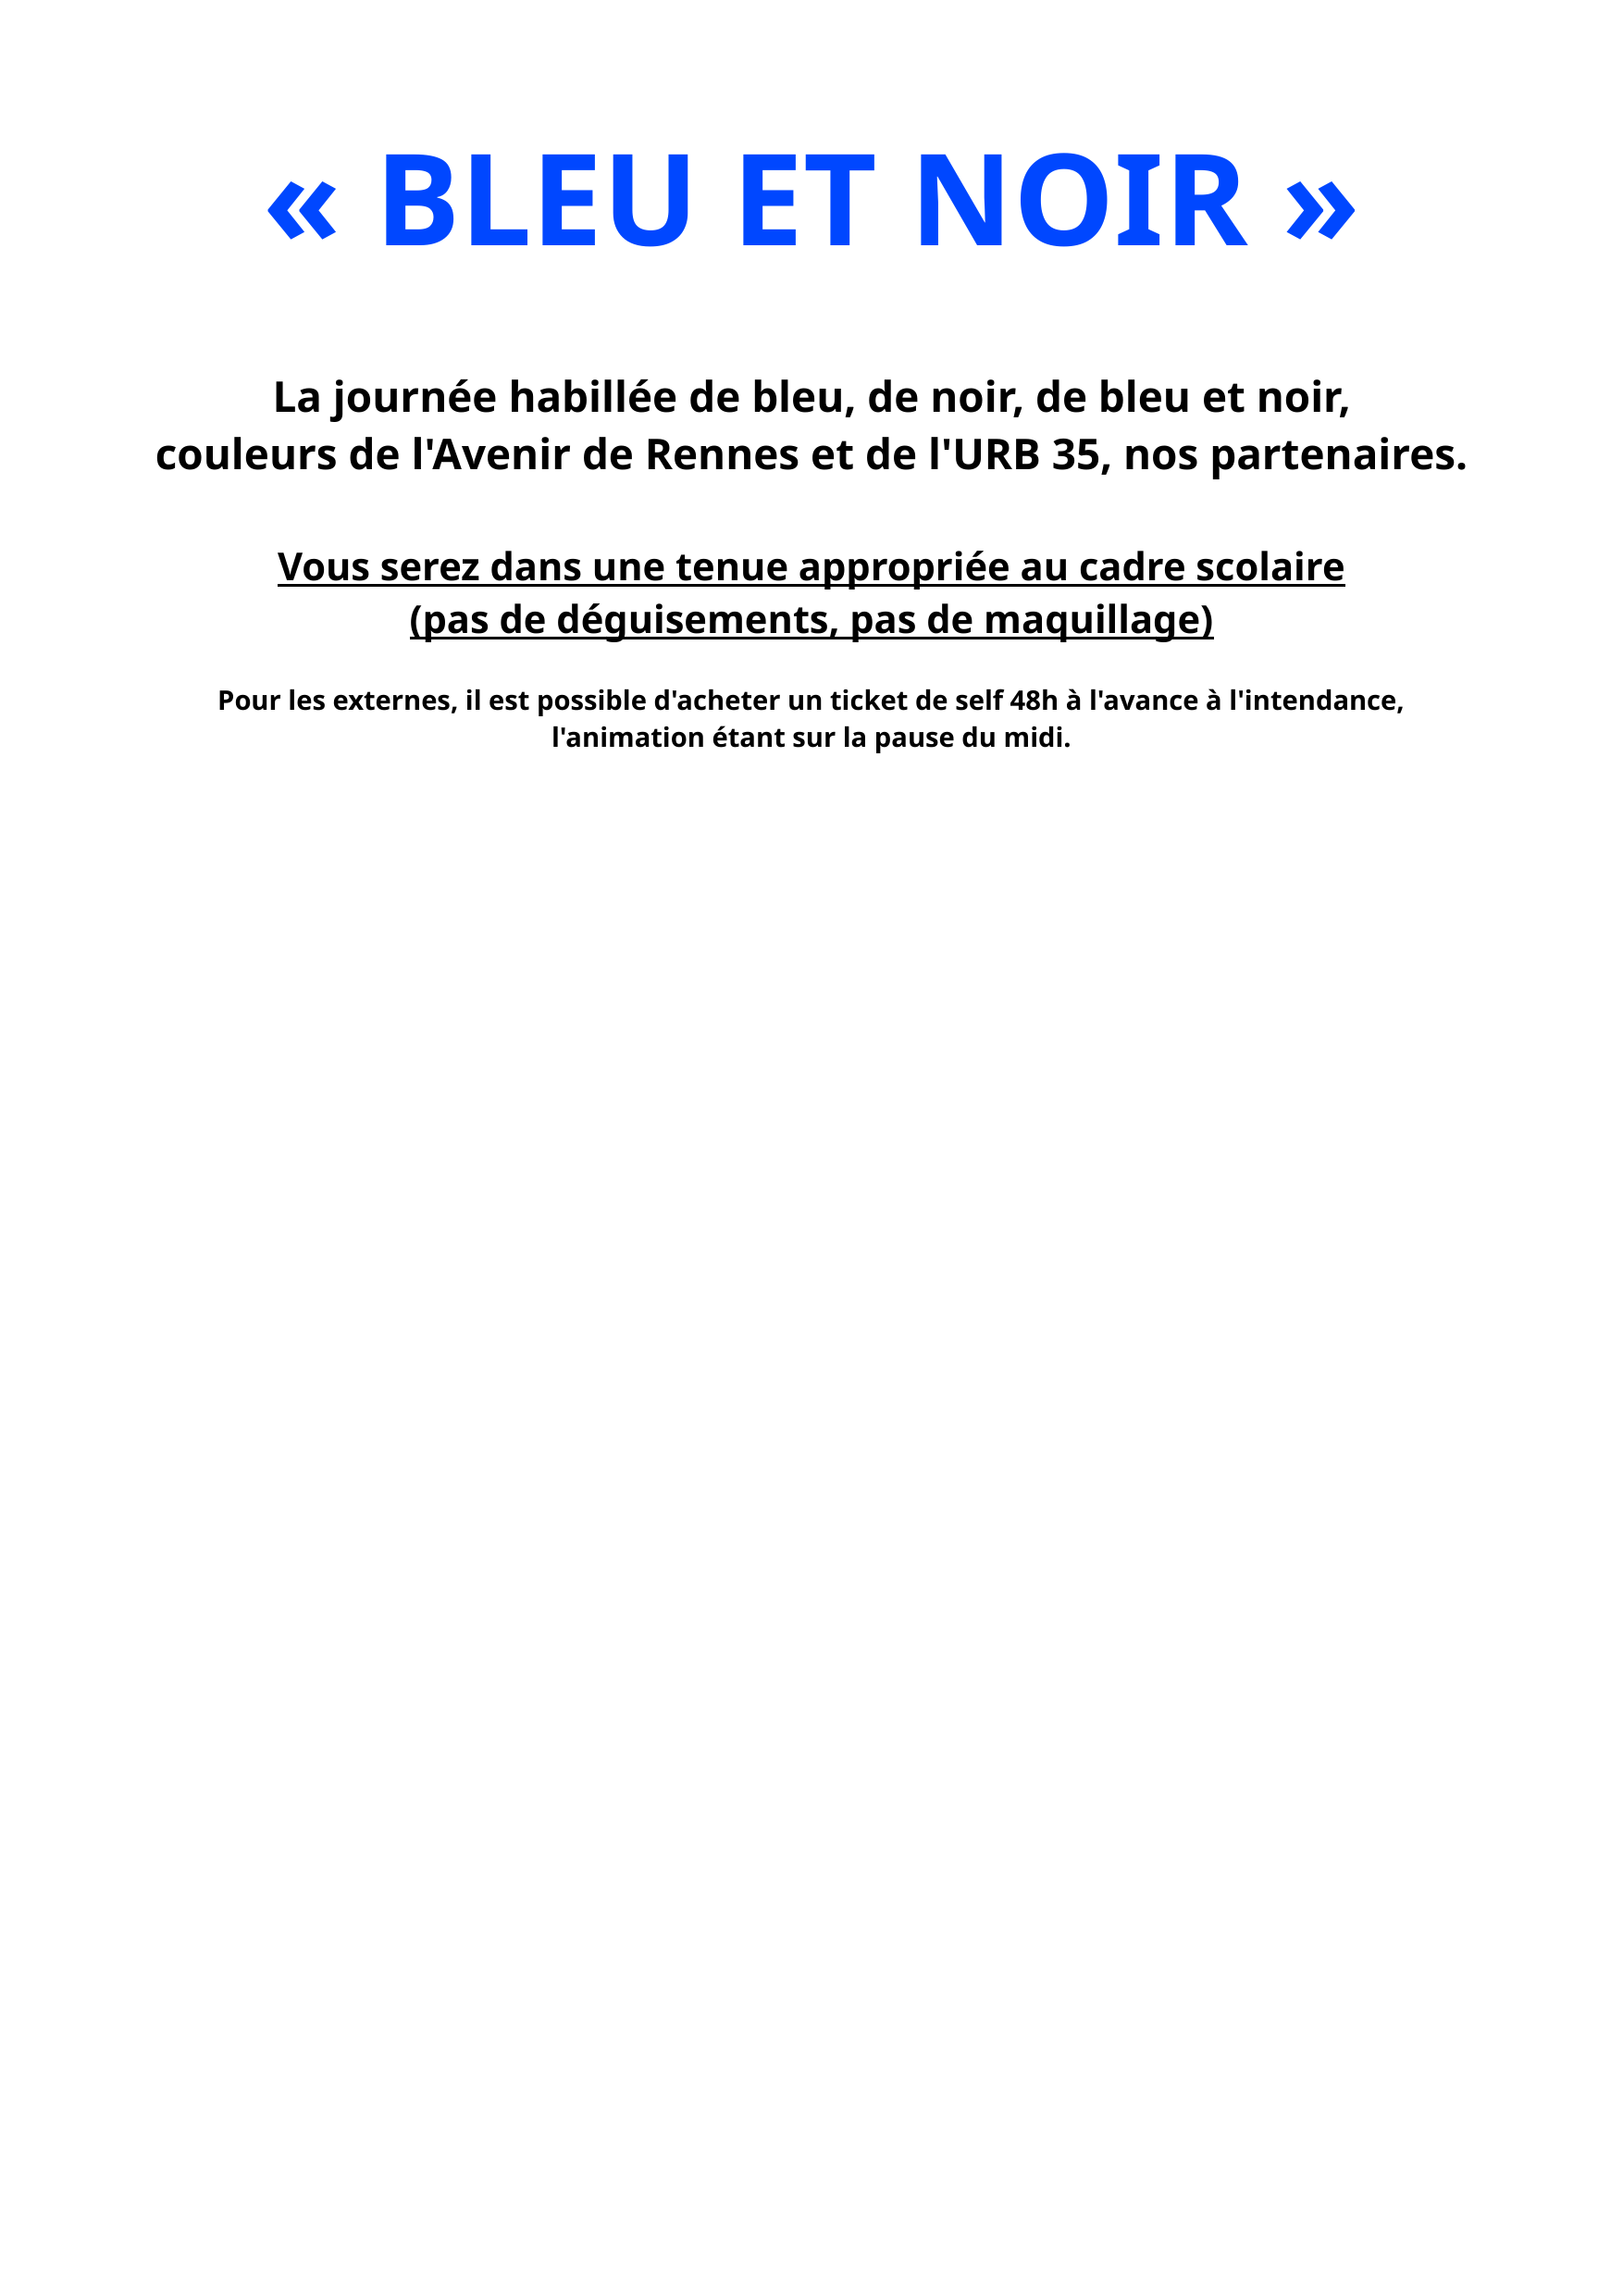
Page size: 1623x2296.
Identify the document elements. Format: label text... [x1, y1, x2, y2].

text Pour les externes, il est possible d'acheter un ticket de self 48h à l'avance à l'intendance, [109, 682, 1514, 718]
text « BLEU ET NOIR » [109, 109, 1514, 282]
text couleurs de l'Avenir de Rennes et de l'URB 35, nos partenaires. [109, 424, 1514, 482]
text La journée habillée de bleu, de noir, de bleu et noir, [109, 366, 1514, 424]
text l'animation étant sur la pause du midi. [109, 718, 1514, 755]
text Vous serez dans une tenue appropriée au cadre scolaire [109, 540, 1514, 592]
text (pas de déguisements, pas de maquillage) [109, 592, 1514, 645]
